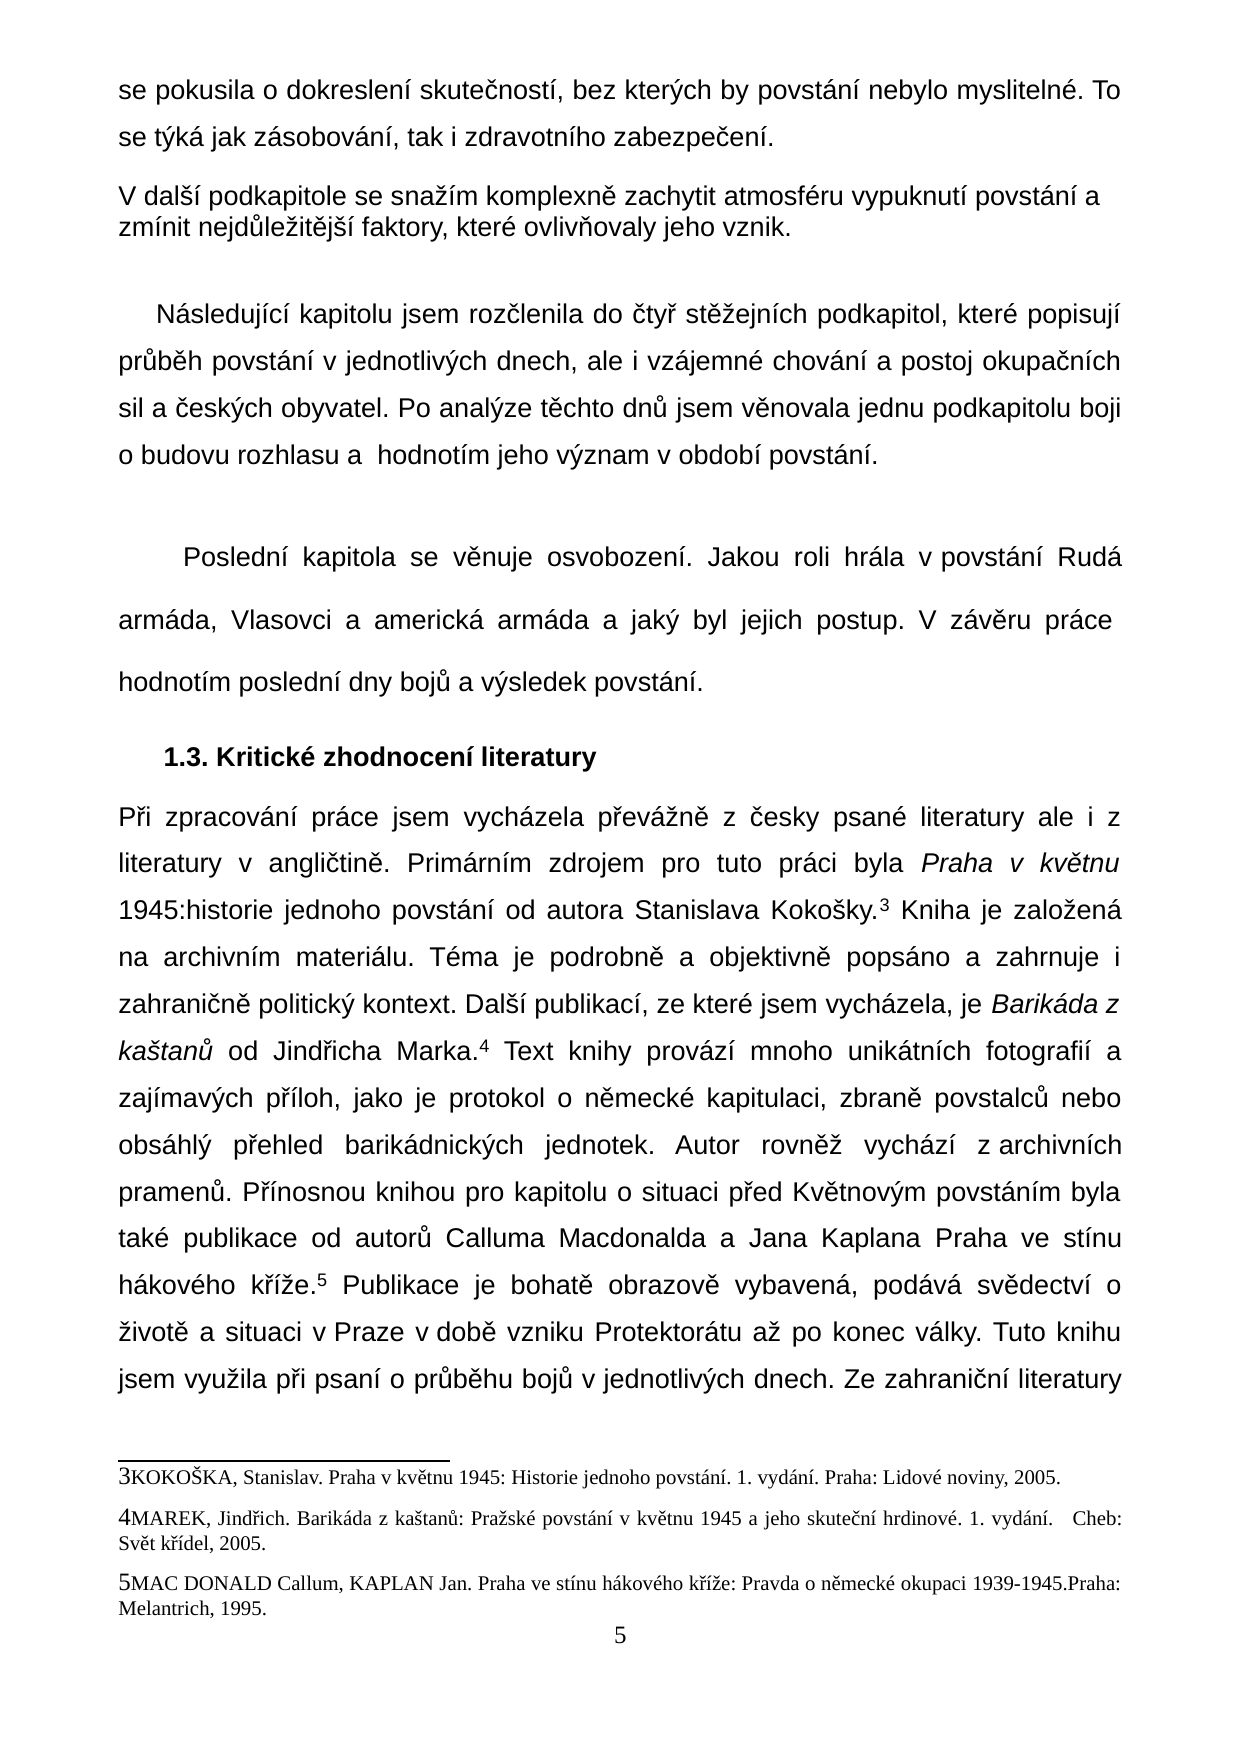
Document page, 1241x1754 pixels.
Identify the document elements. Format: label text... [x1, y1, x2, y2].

text MAREK, Jindřich. Barikáda z kaštanů: Pražské povstání v květnu 1945 a jeho skuteční hrdinové. 1. vydání. bCheb: Svět křídel, 2005. [118, 1502, 1122, 1555]
text KOKOŠKA, Stanislav. Praha v květnu 1945: Historie jednoho povstání. 1. vydání. Praha: Lidové noviny, 2005. [118, 1461, 1122, 1489]
text Následující kapitolu jsem rozčlenila do čtyř stěžejních podkapitol, které popisují průběh povstání v jednotlivých dnech, ale i vzájemné chování a postoj okupačních sil a českých obyvatel. Po analýze těchto dnů jsem věnovala jednu podkapitolu boji o budovu rozhlasu a hodnotím jeho význam v období povstání. [118, 298, 1122, 470]
text se pokusila o dokreslení skutečností, bez kterých by povstání nebylo myslitelné. To se týká jak zásobování, tak i zdravotního zabezpečení. [118, 74, 1122, 152]
text Poslední kapitola se věnuje osvobození. Jakou roli hrála v povstání Rudá armáda, Vlasovci a americká armáda a jaký byl jejich postup. V závěru práce hodnotím poslední dny bojů a výsledek povstání. [118, 541, 1122, 697]
text Při zpracování práce jsem vycházela převážně z česky psané literatury ale i z literatury v angličtině. Primárním zdrojem pro tuto práci byla Praha v květnu 1945:historie jednoho povstání od autora Stanislava Kokošky. Kniha je založená na archivním materiálu. Téma je podrobně a objektivně popsáno a zahrnuje i zahraničně politický kontext. Další publikací, ze které jsem vycházela, je Barikáda z kaštanů od Jindřicha Marka. Text knihy provází mnoho unikátních fotografií a zajímavých příloh, jako je protokol o německé kapitulaci, zbraně povstalců nebo obsáhlý přehled barikádnických jednotek. Autor rovněž vychází z archivních pramenů. Přínosnou knihou pro kapitolu o situaci před Květnovým povstáním byla také publikace od autorů Calluma Macdonalda a Jana Kaplana Praha ve stínu hákového kříže. Publikace je bohatě obrazově vybavená, podává svědectví o životě a situaci v Praze v době vzniku Protektorátu až po konec války. Tuto knihu jsem využila při psaní o průběhu bojů v jednotlivých dnech. Ze zahraniční literatury [118, 801, 1122, 1394]
text V další podkapitole se snažím komplexně zachytit atmosféru vypuknutí povstání a zmínit nejdůležitější faktory, které ovlivňovaly jeho vznik. [118, 180, 1122, 242]
text MAC DONALD Callum, KAPLAN Jan. Praha ve stínu hákového kříže: Pravda o německé okupaci 1939-1945.Praha: Melantrich, 1995. [118, 1567, 1122, 1620]
text 1.3. Kritické zhodnocení literatury [118, 741, 1122, 772]
